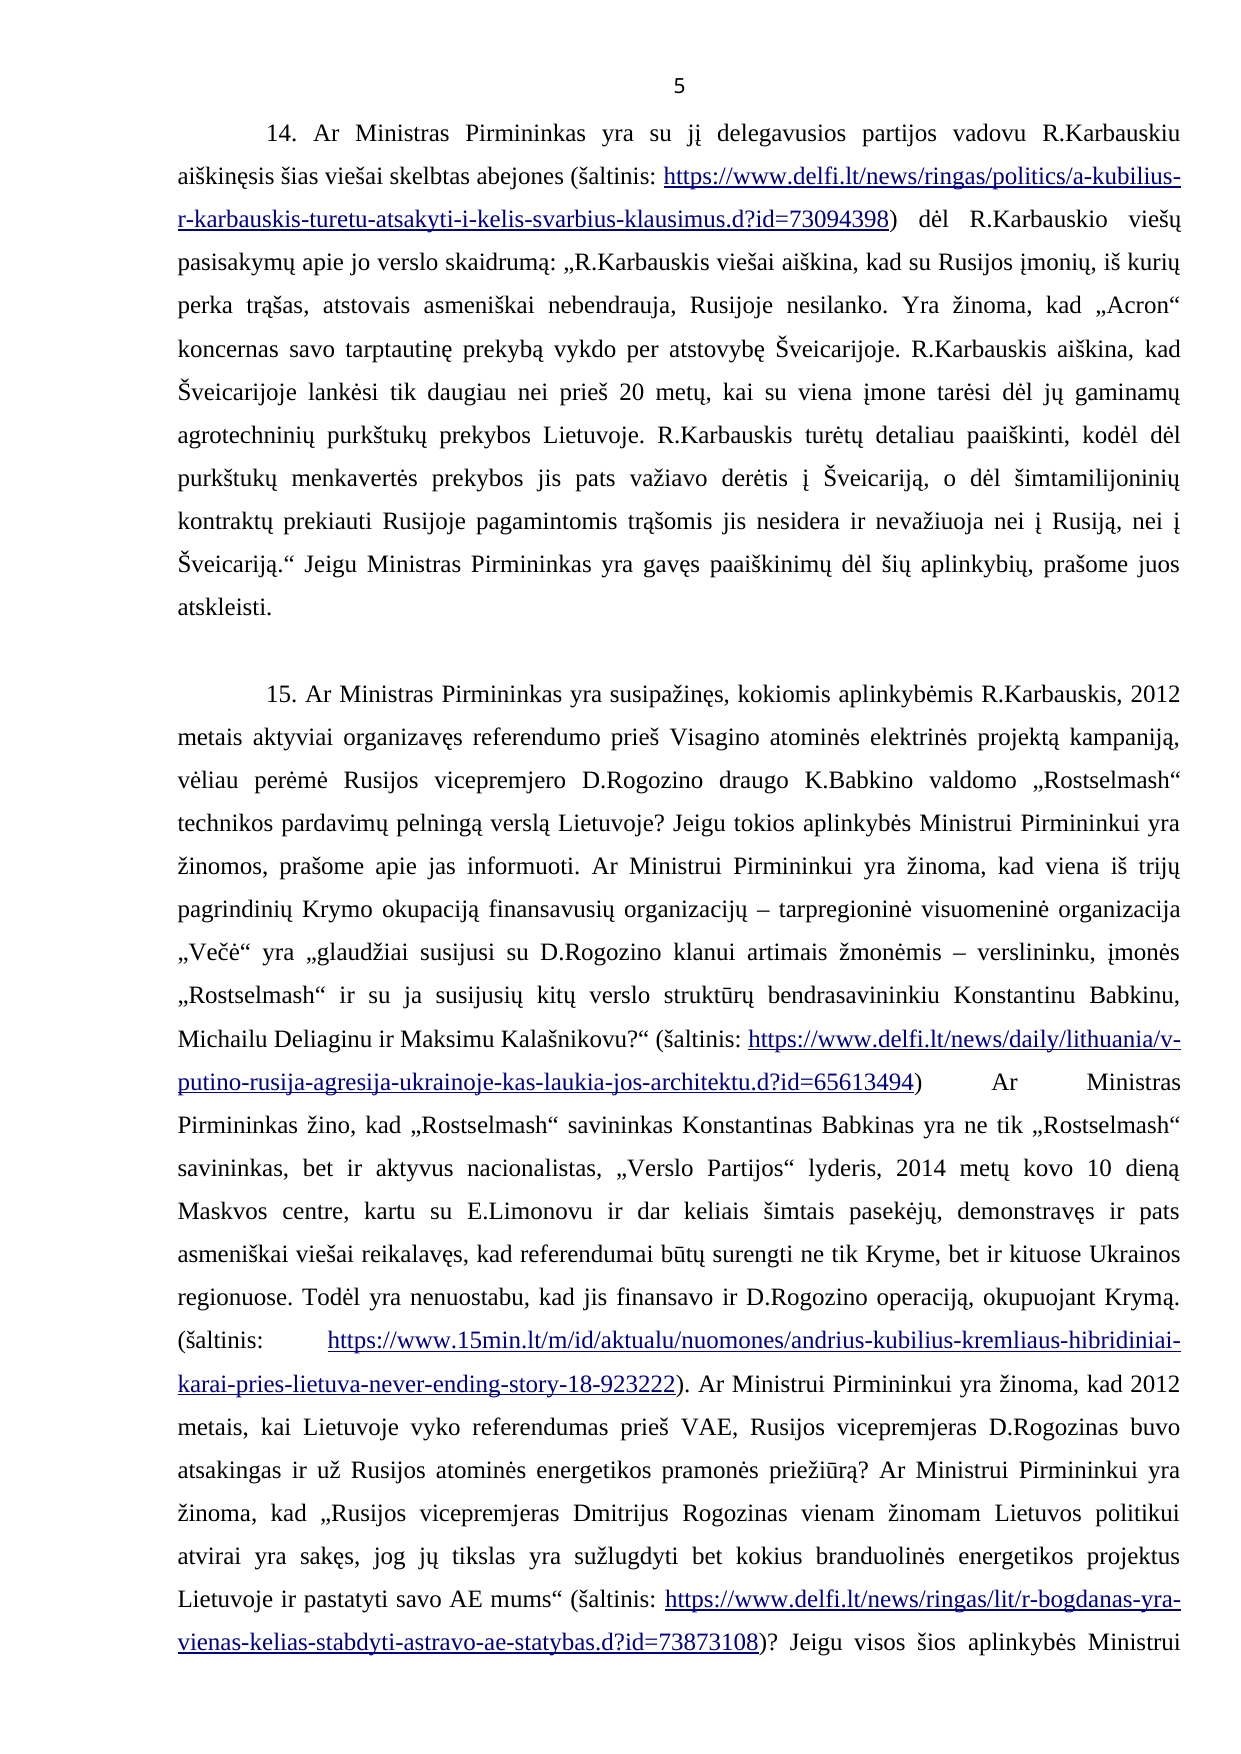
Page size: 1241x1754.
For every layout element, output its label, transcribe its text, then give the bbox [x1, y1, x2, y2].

text 14. Ar Ministras Pirmininkas yra su jį delegavusios partijos vadovu R.Karbauskiu aiškinęsis šias viešai skelbtas abejones (šaltinis: https://www.delfi.lt/news/ringas/politics/a-kubilius-r-karbauskis-turetu-atsakyti-i-kelis-svarbius-klausimus.d?id=73094398) dėl R.Karbauskio viešų pasisakymų apie jo verslo skaidrumą: „R.Karbauskis viešai aiškina, kad su Rusijos įmonių, iš kurių perka trąšas, atstovais asmeniškai nebendrauja, Rusijoje nesilanko. Yra žinoma, kad „Acron“ koncernas savo tarptautinę prekybą vykdo per atstovybę Šveicarijoje. R.Karbauskis aiškina, kad Šveicarijoje lankėsi tik daugiau nei prieš 20 metų, kai su viena įmone tarėsi dėl jų gaminamų agrotechninių purkštukų prekybos Lietuvoje. R.Karbauskis turėtų detaliau paaiškinti, kodėl dėl purkštukų menkavertės prekybos jis pats važiavo derėtis į Šveicariją, o dėl šimtamilijoninių kontraktų prekiauti Rusijoje pagamintomis trąšomis jis nesidera ir nevažiuoja nei į Rusiją, nei į Šveicariją.“ Jeigu Ministras Pirmininkas yra gavęs paaiškinimų dėl šių aplinkybių, prašome juos atskleisti. [177, 118, 1181, 621]
text 15. Ar Ministras Pirmininkas yra susipažinęs, kokiomis aplinkybėmis R.Karbauskis, 2012 metais aktyviai organizavęs referendumo prieš Visagino atominės elektrinės projektą kampaniją, vėliau perėmė Rusijos vicepremjero D.Rogozino draugo K.Babkino valdomo „Rostselmash“ technikos pardavimų pelningą verslą Lietuvoje? Jeigu tokios aplinkybės Ministrui Pirmininkui yra žinomos, prašome apie jas informuoti. Ar Ministrui Pirmininkui yra žinoma, kad viena iš trijų pagrindinių Krymo okupaciją finansavusių organizacijų – tarpregioninė visuomeninė organizacija „Večė“ yra „glaudžiai susijusi su D.Rogozino klanui artimais žmonėmis – verslininku, įmonės „Rostselmash“ ir su ja susijusių kitų verslo struktūrų bendrasavininkiu Konstantinu Babkinu, Michailu Deliaginu ir Maksimu Kalašnikovu?“ (šaltinis: https://www.delfi.lt/news/daily/lithuania/v-putino-rusija-agresija-ukrainoje-kas-laukia-jos-architektu.d?id=65613494) Ar Ministras Pirmininkas žino, kad „Rostselmash“ savininkas Konstantinas Babkinas yra ne tik „Rostselmash“ savininkas, bet ir aktyvus nacionalistas, „Verslo Partijos“ lyderis, 2014 metų kovo 10 dieną Maskvos centre, kartu su E.Limonovu ir dar keliais šimtais pasekėjų, demonstravęs ir pats asmeniškai viešai reikalavęs, kad referendumai būtų surengti ne tik Kryme, bet ir kituose Ukrainos regionuose. Todėl yra nenuostabu, kad jis finansavo ir D.Rogozino operaciją, okupuojant Krymą. (šaltinis: https://www.15min.lt/m/id/aktualu/nuomones/andrius-kubilius-kremliaus-hibridiniai-karai-pries-lietuva-never-ending-story-18-923222). Ar Ministrui Pirmininkui yra žinoma, kad 2012 metais, kai Lietuvoje vyko referendumas prieš VAE, Rusijos vicepremjeras D.Rogozinas buvo atsakingas ir už Rusijos atominės energetikos pramonės priežiūrą? Ar Ministrui Pirmininkui yra žinoma, kad „Rusijos vicepremjeras Dmitrijus Rogozinas vienam žinomam Lietuvos politikui atvirai yra sakęs, jog jų tikslas yra sužlugdyti bet kokius branduolinės energetikos projektus Lietuvoje ir pastatyti savo AE mums“ (šaltinis: https://www.delfi.lt/news/ringas/lit/r-bogdanas-yra-vienas-kelias-stabdyti-astravo-ae-statybas.d?id=73873108)? Jeigu visos šios aplinkybės Ministrui [177, 679, 1181, 1656]
